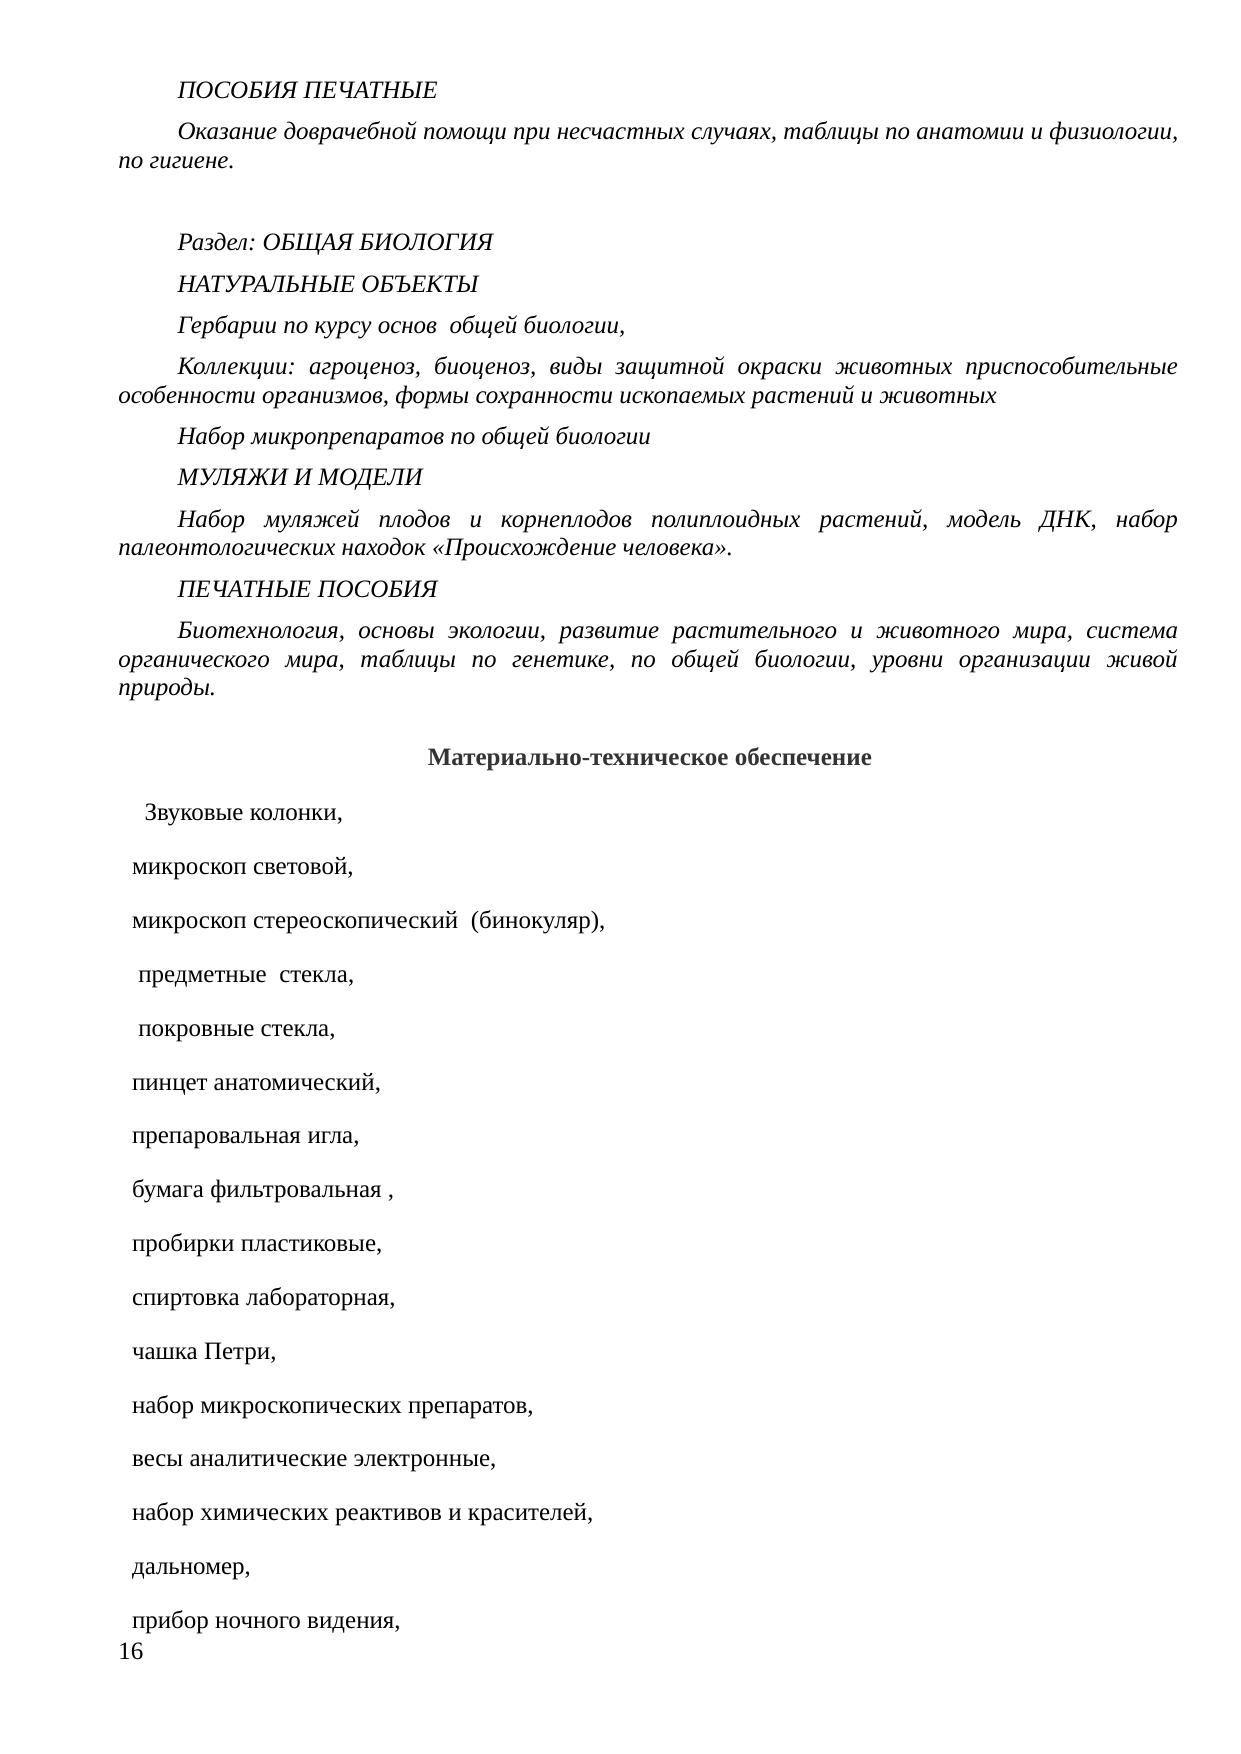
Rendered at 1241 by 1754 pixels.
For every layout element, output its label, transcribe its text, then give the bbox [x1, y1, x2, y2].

text прибор ночного видения, [132, 1605, 1181, 1634]
text предметные стекла, [132, 959, 1181, 988]
text чашка Петри, [132, 1336, 1181, 1364]
text Набор микропрепаратов по общей биологии [118, 421, 1181, 450]
text Гербарии по курсу основ общей биологии, [118, 310, 1181, 339]
text микроскоп световой, [132, 851, 1181, 880]
text Оказание доврачебной помощи при несчастных случаях, таблицы по анатомии и физиологии, по гигиене. [118, 116, 1181, 174]
text дальномер, [132, 1551, 1181, 1580]
text спиртовка лабораторная, [132, 1282, 1181, 1311]
text покровные стекла, [132, 1013, 1181, 1041]
text Материально-техническое обеспечение [118, 742, 1181, 771]
text Биотехнология, основы экологии, развитие растительного и животного мира, система органического мира, таблицы по генетике, по общей биологии, уровни организации живой природы. [118, 615, 1181, 701]
text ПЕЧАТНЫЕ ПОСОБИЯ [118, 574, 1181, 602]
text Набор муляжей плодов и корнеплодов полиплоидных растений, модель ДНК, набор палеонтологических находок «Происхождение человека». [118, 504, 1181, 561]
text препаровальная игла, [132, 1120, 1181, 1149]
text МУЛЯЖИ И МОДЕЛИ [118, 462, 1181, 491]
text набор химических реактивов и красителей, [132, 1497, 1181, 1526]
text набор микроскопических препаратов, [132, 1390, 1181, 1418]
text пробирки пластиковые, [132, 1228, 1181, 1257]
text ПОСОБИЯ ПЕЧАТНЫЕ [118, 75, 1181, 104]
text пинцет анатомический, [132, 1067, 1181, 1095]
text Коллекции: агроценоз, биоценоз, виды защитной окраски животных приспособительные особенности организмов, формы сохранности ископаемых растений и животных [118, 351, 1181, 409]
text НАТУРАЛЬНЫЕ ОБЪЕКТЫ [118, 269, 1181, 297]
text микроскоп стереоскопический (бинокуляр), [132, 905, 1181, 934]
text Раздел: ОБЩАЯ БИОЛОГИЯ [118, 227, 1181, 256]
text Звуковые колонки, [132, 797, 1181, 826]
text бумага фильтровальная , [132, 1174, 1181, 1203]
text весы аналитические электронные, [132, 1443, 1181, 1472]
